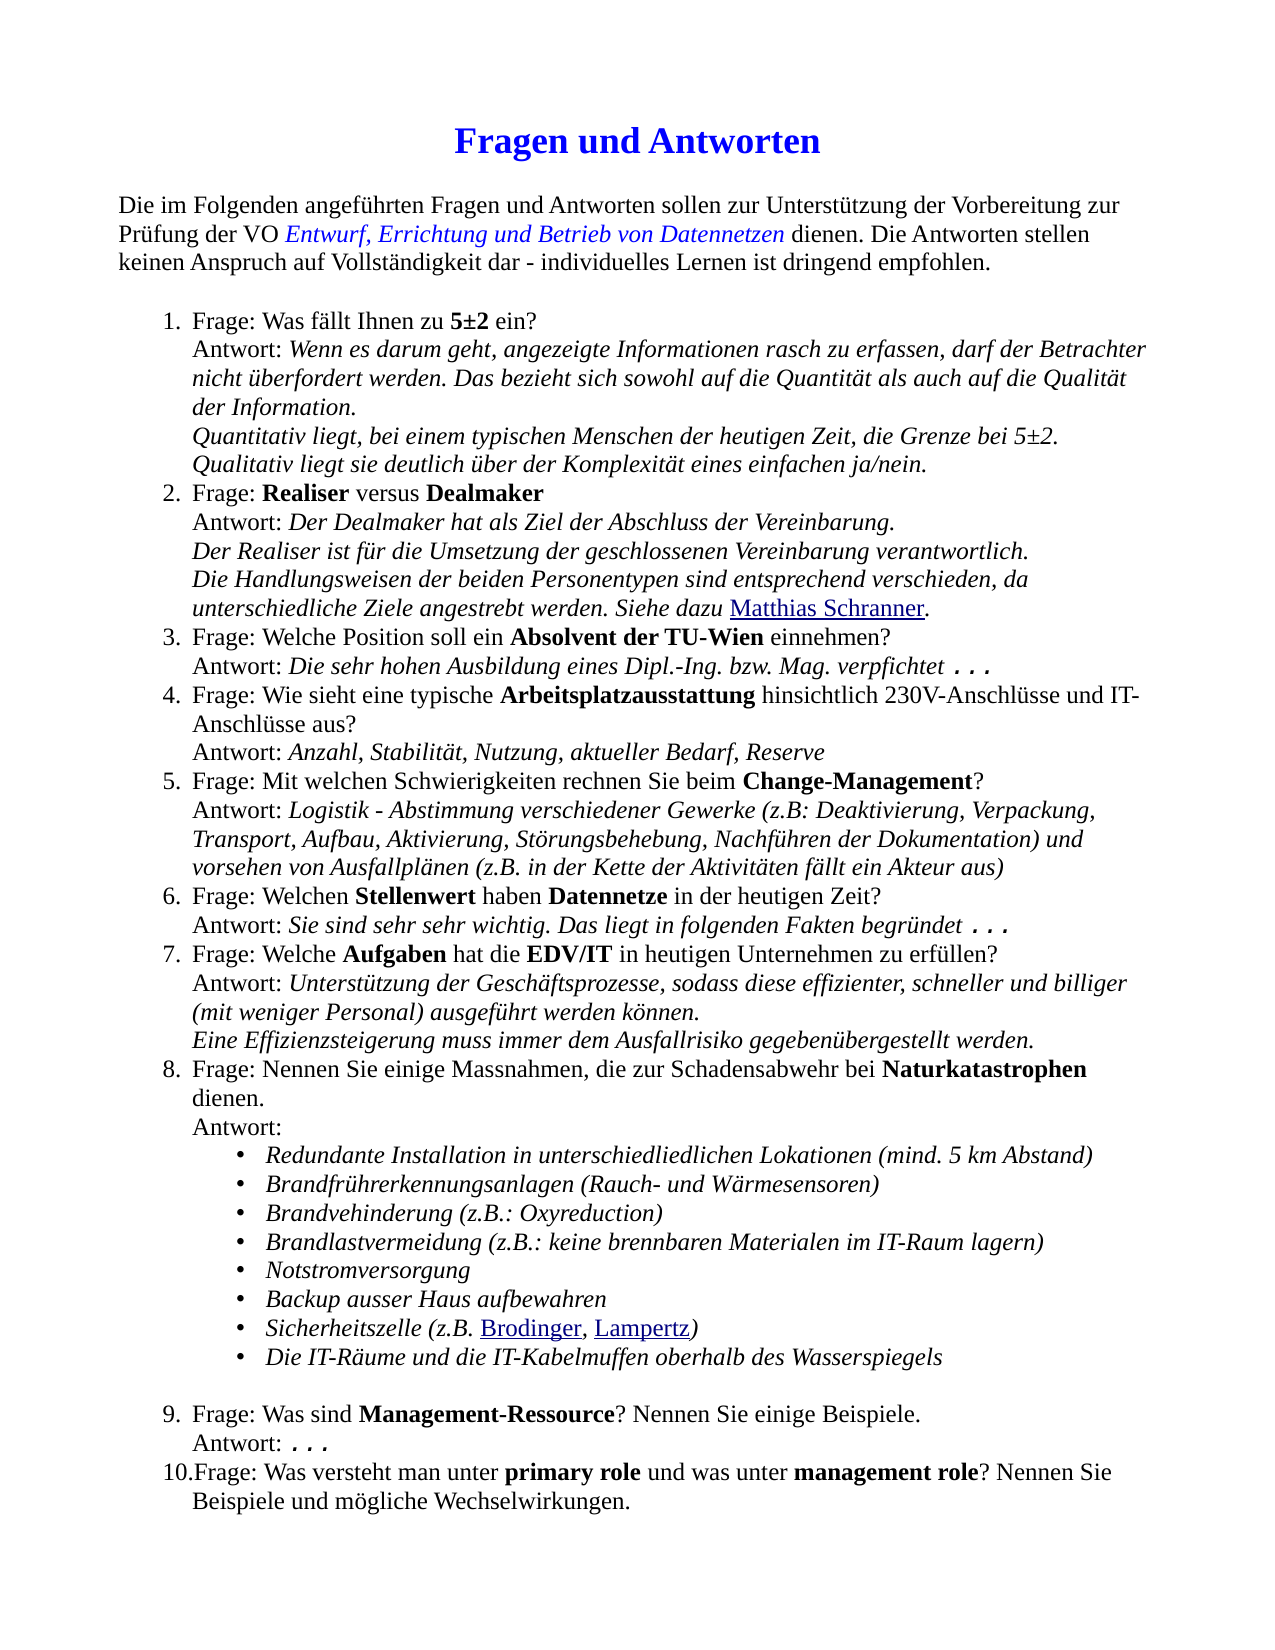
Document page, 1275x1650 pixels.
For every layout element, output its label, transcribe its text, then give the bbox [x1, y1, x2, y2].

list Frage: Was fällt Ihnen zu 5±2 ein? Antwort: Wenn es darum geht, angezeigte Informationen rasch zu erfassen, darf der Betrachter nicht überfordert werden. Das bezieht sich sowohl auf die Quantität als auch auf die Qualität der Information. Quantitativ liegt, bei einem typischen Menschen der heutigen Zeit, die Grenze bei 5±2. Qualitativ liegt sie deutlich über der Komplexität eines einfachen ja/nein. [162, 306, 1157, 478]
list Brandvehinderung (z.B.: Oxyreduction) [236, 1198, 1157, 1227]
list Brandlastvermeidung (z.B.: keine brennbaren Materialen im IT-Raum lagern) [236, 1227, 1157, 1256]
list Frage: Mit welchen Schwierigkeiten rechnen Sie beim Change-Management? Antwort: Logistik - Abstimmung verschiedener Gewerke (z.B: Deaktivierung, Verpackung, Transport, Aufbau, Aktivierung, Störungsbehebung, Nachführen der Dokumentation) und vorsehen von Ausfallplänen (z.B. in der Kette der Aktivitäten fällt ein Akteur aus) [162, 766, 1157, 881]
list Frage: Was sind Management-Ressource? Nennen Sie einige Beispiele. Antwort: ... [162, 1399, 1157, 1457]
list Die IT-Räume und die IT-Kabelmuffen oberhalb des Wasserspiegels [236, 1342, 1157, 1371]
list Frage: Wie sieht eine typische Arbeitsplatzausstattung hinsichtlich 230V-Anschlüsse und IT-Anschlüsse aus? Antwort: Anzahl, Stabilität, Nutzung, aktueller Bedarf, Reserve [162, 680, 1157, 766]
list Frage: Welchen Stellenwert haben Datennetze in der heutigen Zeit? Antwort: Sie sind sehr sehr wichtig. Das liegt in folgenden Fakten begründet ... [162, 881, 1157, 939]
list Frage: Was versteht man unter primary role und was unter management role? Nennen Sie Beispiele und mögliche Wechselwirkungen. [162, 1457, 1157, 1515]
text Die im Folgenden angeführten Fragen und Antworten sollen zur Unterstützung der Vorbereitung zur Prüfung der VO Entwurf, Errichtung und Betrieb von Datennetzen dienen. Die Antworten stellen keinen Anspruch auf Vollständigkeit dar - individuelles Lernen ist dringend empfohlen. [118, 161, 1157, 276]
list Brandfrührerkennungsanlagen (Rauch- und Wärmesensoren) [236, 1169, 1157, 1198]
list Sicherheitszelle (z.B. Brodinger, Lampertz) [236, 1313, 1157, 1342]
list Redundante Installation in unterschiedliedlichen Lokationen (mind. 5 km Abstand) [236, 1141, 1157, 1169]
list Frage: Welche Aufgaben hat die EDV/IT in heutigen Unternehmen zu erfüllen? Antwort: Unterstützung der Geschäftsprozesse, sodass diese effizienter, schneller und billiger (mit weniger Personal) ausgeführt werden können. Eine Effizienzsteigerung muss immer dem Ausfallrisiko gegebenübergestellt werden. [162, 939, 1157, 1054]
text Fragen und Antworten [118, 118, 1157, 161]
list Notstromversorgung [236, 1256, 1157, 1284]
list Frage: Realiser versus Dealmaker Antwort: Der Dealmaker hat als Ziel der Abschluss der Vereinbarung. Der Realiser ist für die Umsetzung der geschlossenen Vereinbarung verantwortlich. Die Handlungsweisen der beiden Personentypen sind entsprechend verschieden, da unterschiedliche Ziele angestrebt werden. Siehe dazu Matthias Schranner. [162, 478, 1157, 622]
list Frage: Welche Position soll ein Absolvent der TU-Wien einnehmen? Antwort: Die sehr hohen Ausbildung eines Dipl.-Ing. bzw. Mag. verpfichtet ... [162, 622, 1157, 680]
list Frage: Nennen Sie einige Massnahmen, die zur Schadensabwehr bei Naturkatastrophen dienen. Antwort: [162, 1054, 1157, 1141]
list Backup ausser Haus aufbewahren [236, 1284, 1157, 1313]
